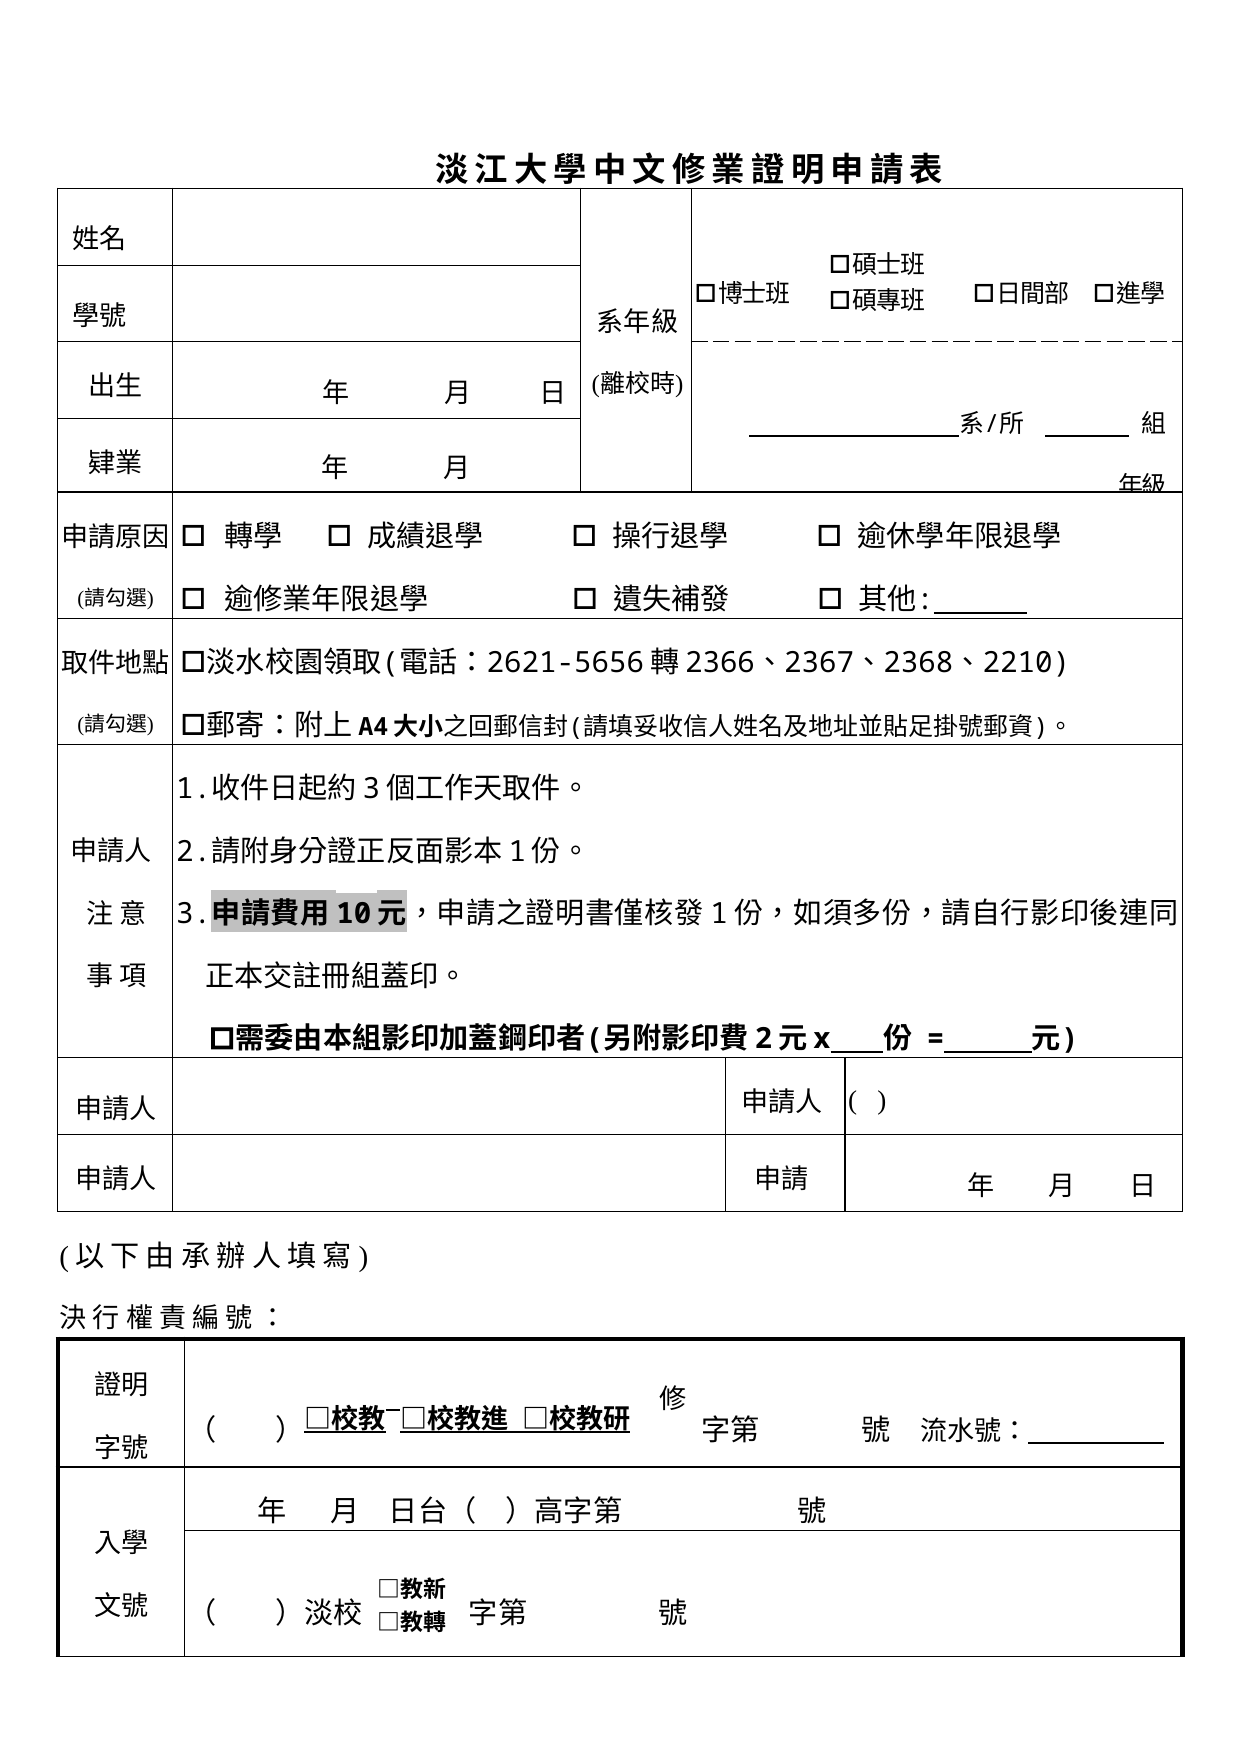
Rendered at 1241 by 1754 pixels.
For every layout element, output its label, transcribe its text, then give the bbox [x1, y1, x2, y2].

table_cell 系/所 組 年級 [692, 341, 1182, 491]
table_cell （ ）淡校 □教新□教轉 字第 號 [185, 1531, 1180, 1656]
table_header 博士班 碩士班碩專班 日間部 進學班(夜) ２年制 [692, 189, 1182, 341]
table_header 系年級 (離校時) [581, 189, 691, 491]
table_cell 取件地點 (請勾選) [58, 619, 172, 743]
table_header （ ）□校教 □校教進 □校教研 修 字第 號 流水號： [185, 1341, 1180, 1466]
table_cell  轉學  成績退學  操行退學  逾休學年限退學  逾修業年限退學  遺失補發  其他: [173, 493, 1182, 617]
table_cell 申請人 地址 [58, 1135, 172, 1211]
table_cell 學號 [58, 266, 172, 341]
table_cell 出生 年月日 [58, 342, 172, 418]
table_cell 1.收件日起約3個工作天取件。 2.請附身分證正反面影本1份。 3.申請費用10元，申請之證明書僅核發1份，如須多份，請自行影印後連同正本交註冊組蓋印。 需委由本組影印加蓋鋼印者(另附影印費2元x 份 = 元) [173, 745, 1182, 1057]
table_header [173, 189, 580, 264]
table_cell 申請人 電話 [726, 1058, 844, 1134]
table_header 姓名 [58, 189, 172, 264]
text (以下由承辦人填寫) [59, 1212, 1181, 1274]
table_cell 年 月 日 [173, 342, 580, 418]
table_cell 申請人 [58, 1058, 172, 1134]
text 決行權責編號： [59, 1274, 1181, 1337]
table_cell [173, 1135, 725, 1211]
table_cell 年 月 日台（ ）高字第 號 [185, 1468, 1180, 1530]
table_header 證明字號 [60, 1341, 184, 1466]
table_cell 年 月 [173, 419, 580, 491]
table_cell [173, 266, 580, 341]
table_cell 申請原因 (請勾選) [58, 493, 172, 617]
text 淡江大學中文修業證明申請表 [59, 125, 1181, 188]
table_cell 年 月 日 [846, 1135, 1182, 1211]
table_cell 入學文號 [60, 1468, 184, 1656]
table_cell 申請 日期 [726, 1135, 844, 1211]
table_cell 淡水校園領取(電話：2621-5656轉2366、2367、2368、2210) 郵寄：附上A4大小之回郵信封(請填妥收信人姓名及地址並貼足掛號郵資)。 [173, 619, 1182, 743]
table_cell 肄業 年月 [58, 419, 172, 491]
table_cell ( ) 手機： [846, 1058, 1182, 1134]
table_cell 申請人 注意事項 [58, 745, 172, 1057]
table_cell [173, 1058, 725, 1134]
